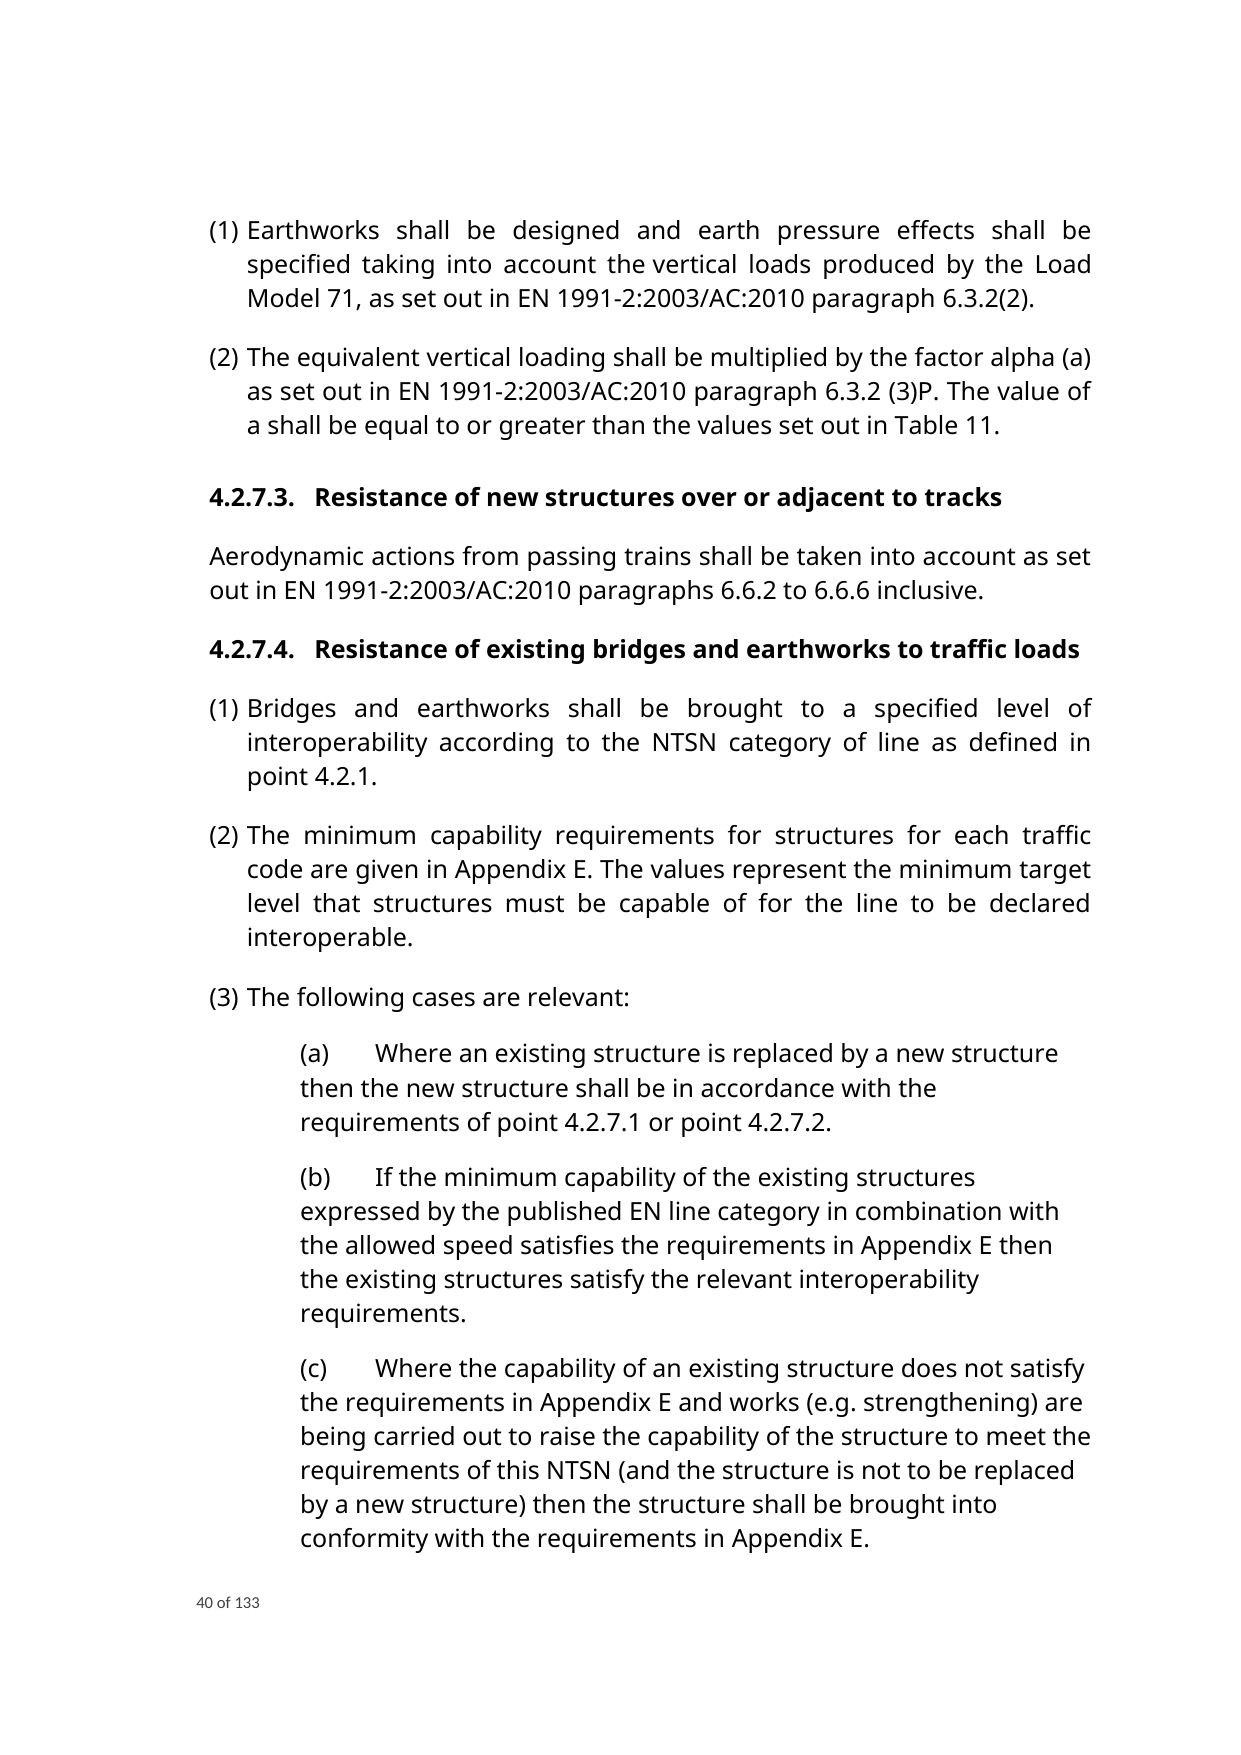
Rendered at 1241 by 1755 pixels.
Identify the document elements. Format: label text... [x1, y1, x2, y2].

list The minimum capability requirements for structures for each traffic code are given in Appendix E. The values represent the minimum target level that structures must be capable of for the line to be declared interoperable. [209, 818, 1093, 954]
list The following cases are relevant: [209, 979, 1093, 1013]
list If the minimum capability of the existing structures expressed by the published EN line category in combination with the allowed speed satisfies the requirements in Appendix E then the existing structures satisfy the relevant interoperability requirements. [300, 1159, 1093, 1329]
text 4.2.7.3. Resistance of new structures over or adjacent to tracks [209, 479, 1093, 513]
list The equivalent vertical loading shall be multiplied by the factor alpha (a) as set out in EN 1991-2:2003/AC:2010 paragraph 6.3.2 (3)P. The value of a shall be equal to or greater than the values set out in Table 11. [209, 340, 1093, 442]
text 4.2.7.4. Resistance of existing bridges and earthworks to traffic loads [209, 632, 1093, 666]
list Earthworks shall be designed and earth pressure effects shall be specified taking into account the vertical loads produced by the Load Model 71, as set out in EN 1991-2:2003/AC:2010 paragraph 6.3.2(2). [209, 213, 1093, 315]
text Aerodynamic actions from passing trains shall be taken into account as set out in EN 1991-2:2003/AC:2010 paragraphs 6.6.2 to 6.6.6 inclusive. [209, 538, 1093, 607]
list Where an existing structure is replaced by a new structure then the new structure shall be in accordance with the requirements of point 4.2.7.1 or point 4.2.7.2. [300, 1036, 1093, 1138]
list Where the capability of an existing structure does not satisfy the requirements in Appendix E and works (e.g. strengthening) are being carried out to raise the capability of the structure to meet the requirements of this NTSN (and the structure is not to be replaced by a new structure) then the structure shall be brought into conformity with the requirements in Appendix E. [300, 1350, 1093, 1555]
list Bridges and earthworks shall be brought to a specified level of interoperability according to the NTSN category of line as defined in point 4.2.1. [209, 691, 1093, 793]
